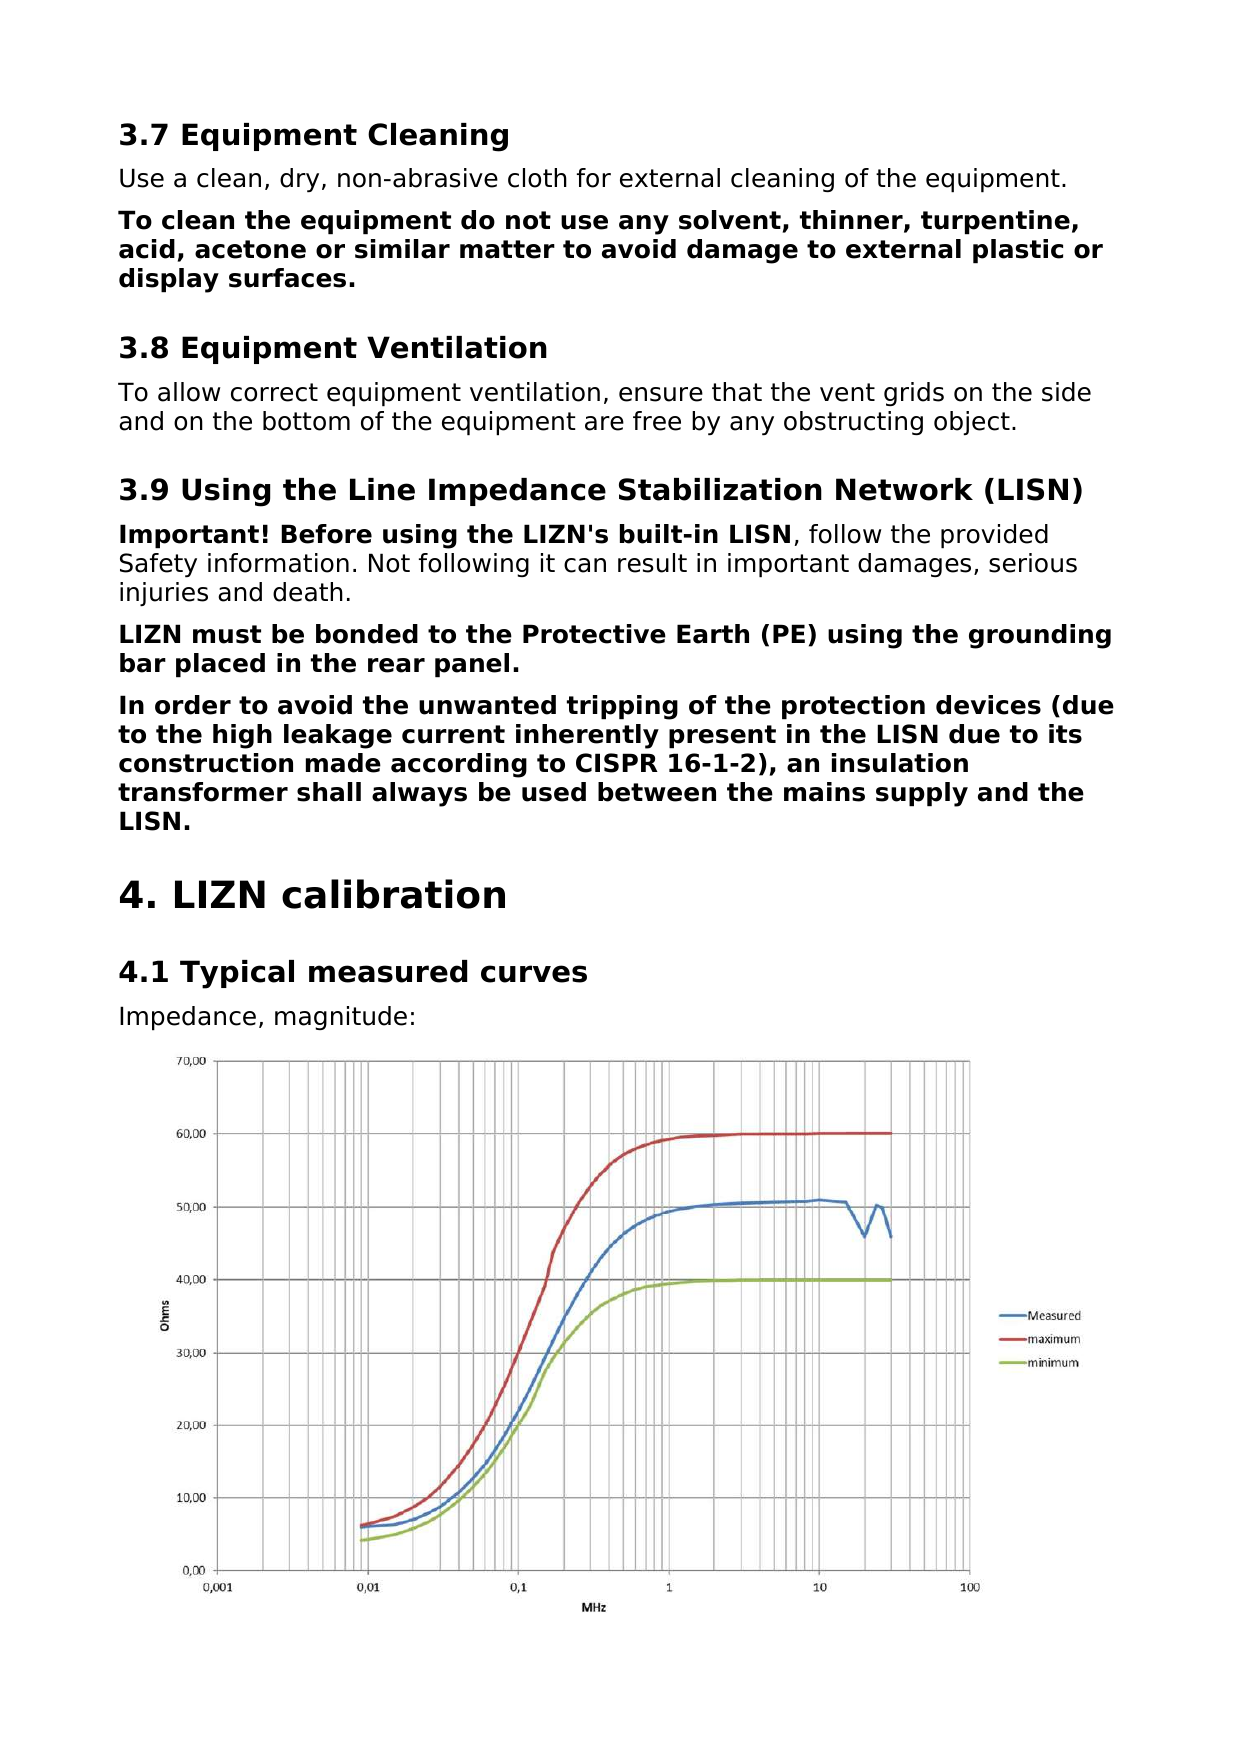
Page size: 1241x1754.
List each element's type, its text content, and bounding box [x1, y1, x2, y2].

subtitle 3.8 Equipment Ventilation [118, 331, 1122, 365]
subtitle 4. LIZN calibration [118, 874, 1122, 918]
text To clean the equipment do not use any solvent, thinner, turpentine, acid, acetone or similar matter to avoid damage to external plastic or display surfaces. [118, 206, 1122, 294]
text In order to avoid the unwanted tripping of the protection devices (due to the high leakage current inherently present in the LISN due to its construction made according to CISPR 16-1-2), an insulation transformer shall always be used between the mains supply and the LISN. [118, 691, 1122, 837]
text Use a clean, dry, non-abrasive cloth for external cleaning of the equipment. [118, 164, 1122, 194]
picture [151, 1043, 1089, 1622]
text To allow correct equipment ventilation, ensure that the vent grids on the side and on the bottom of the equipment are free by any obstructing object. [118, 378, 1122, 436]
text LIZN must be bonded to the Protective Earth (PE) using the grounding bar placed in the rear panel. [118, 620, 1122, 678]
text Impedance, magnitude: [118, 1002, 1122, 1031]
subtitle 3.7 Equipment Cleaning [118, 118, 1122, 152]
subtitle 4.1 Typical measured curves [118, 955, 1122, 989]
subtitle 3.9 Using the Line Impedance Stabilization Network (LISN) [118, 473, 1122, 507]
text Important! Before using the LIZN's built-in LISN, follow the provided Safety information. Not following it can result in important damages, serious injuries and death. [118, 520, 1122, 607]
